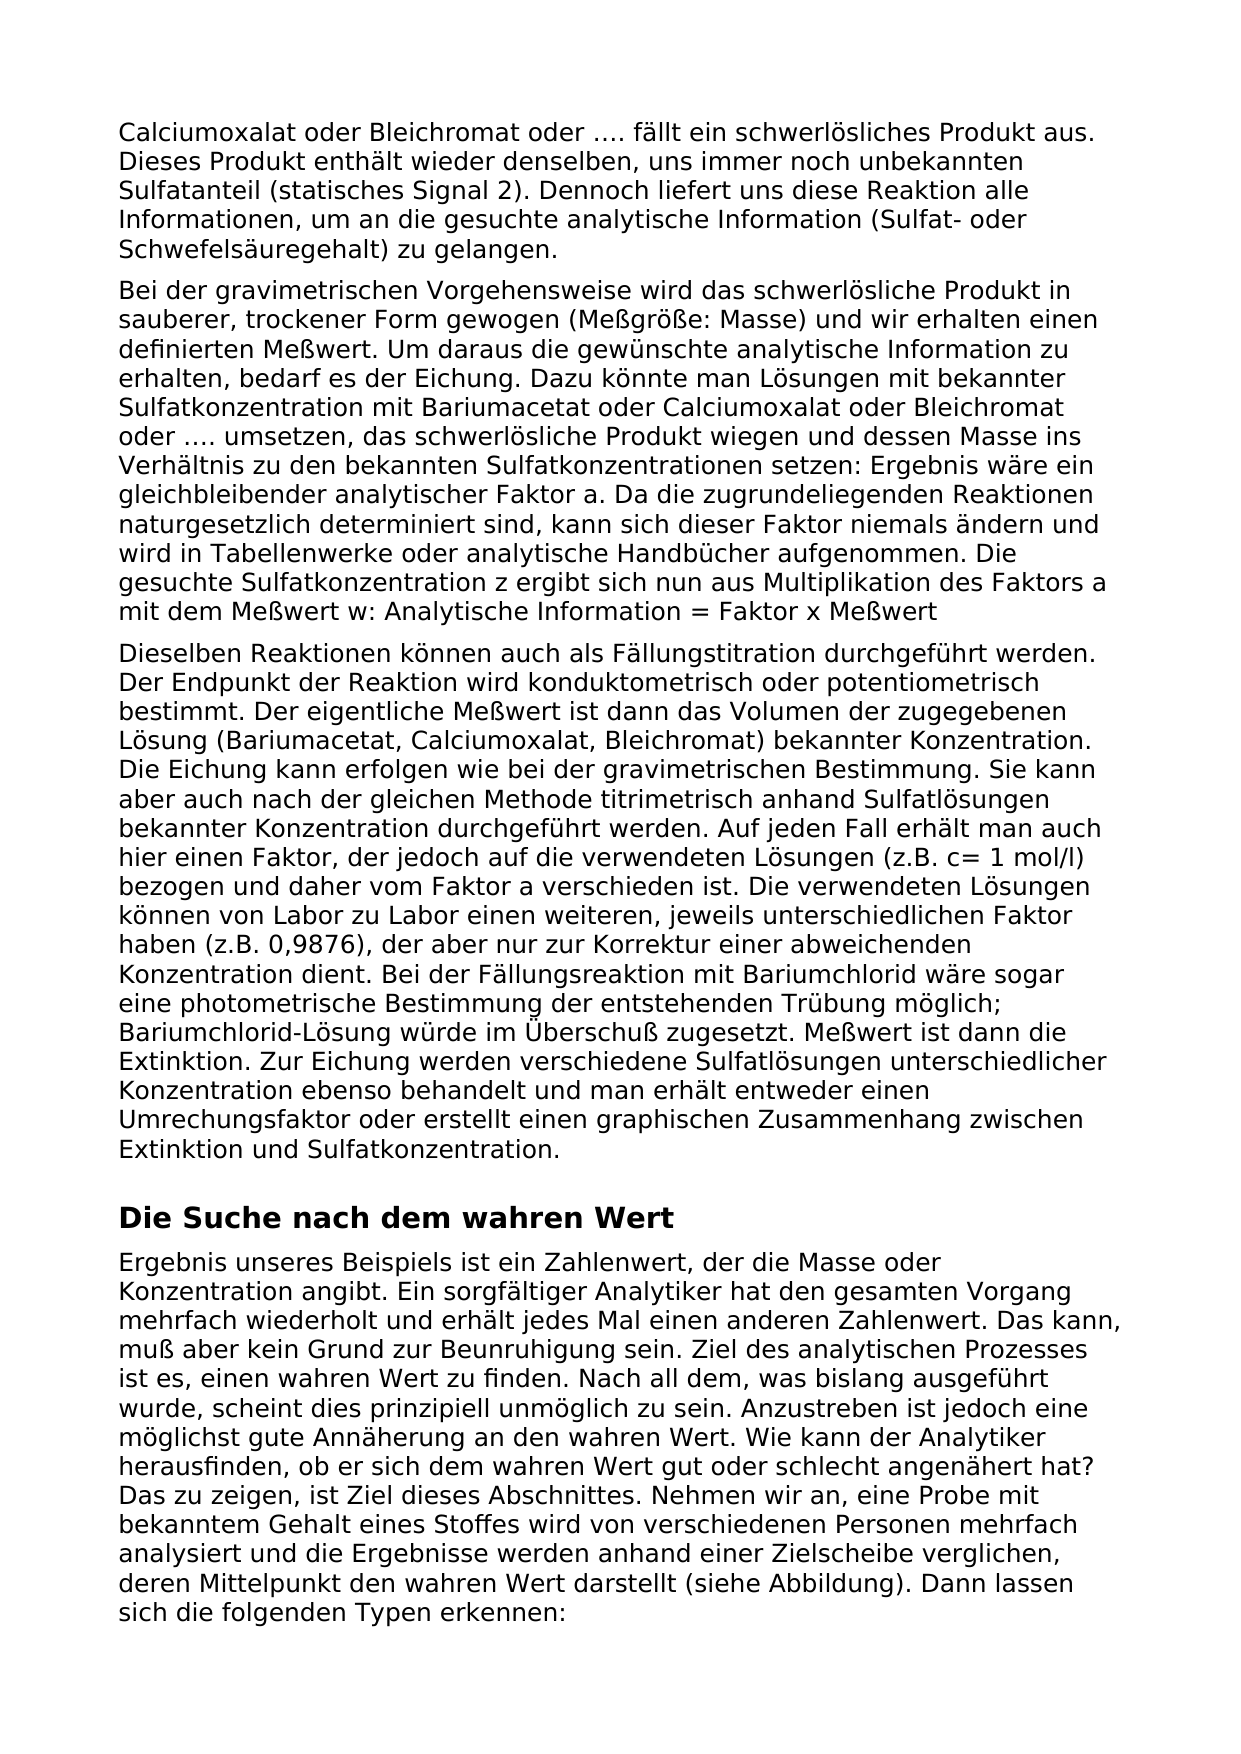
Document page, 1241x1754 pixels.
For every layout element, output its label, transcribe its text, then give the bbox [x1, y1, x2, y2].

text Dieselben Reaktionen können auch als Fällungstitration durchgeführt werden. Der Endpunkt der Reaktion wird konduktometrisch oder potentiometrisch bestimmt. Der eigentliche Meßwert ist dann das Volumen der zugegebenen Lösung (Bariumacetat, Calciumoxalat, Bleichromat) bekannter Konzentration. Die Eichung kann erfolgen wie bei der gravimetrischen Bestimmung. Sie kann aber auch nach der gleichen Methode titrimetrisch anhand Sulfatlösungen bekannter Konzentration durchgeführt werden. Auf jeden Fall erhält man auch hier einen Faktor, der jedoch auf die verwendeten Lösungen (z.B. c= 1 mol/l) bezogen und daher vom Faktor a verschieden ist. Die verwendeten Lösungen können von Labor zu Labor einen weiteren, jeweils unterschiedlichen Faktor haben (z.B. 0,9876), der aber nur zur Korrektur einer abweichenden Konzentration dient. Bei der Fällungsreaktion mit Bariumchlorid wäre sogar eine photometrische Bestimmung der entstehenden Trübung möglich; Bariumchlorid-Lösung würde im Überschuß zugesetzt. Meßwert ist dann die Extinktion. Zur Eichung werden verschiedene Sulfatlösungen unterschiedlicher Konzentration ebenso behandelt und man erhält entweder einen Umrechungsfaktor oder erstellt einen graphischen Zusammenhang zwischen Extinktion und Sulfatkonzentration. [118, 639, 1122, 1164]
text Bei der gravimetrischen Vorgehensweise wird das schwerlösliche Produkt in sauberer, trockener Form gewogen (Meßgröße: Masse) und wir erhalten einen definierten Meßwert. Um daraus die gewünschte analytische Information zu erhalten, bedarf es der Eichung. Dazu könnte man Lösungen mit bekannter Sulfatkonzentration mit Bariumacetat oder Calciumoxalat oder Bleichromat oder …. umsetzen, das schwerlösliche Produkt wiegen und dessen Masse ins Verhältnis zu den bekannten Sulfatkonzentrationen setzen: Ergebnis wäre ein gleichbleibender analytischer Faktor a. Da die zugrundeliegenden Reaktionen naturgesetzlich determiniert sind, kann sich dieser Faktor niemals ändern und wird in Tabellenwerke oder analytische Handbücher aufgenommen. Die gesuchte Sulfatkonzentration z ergibt sich nun aus Multiplikation des Faktors a mit dem Meßwert w: Analytische Information = Faktor x Meßwert [118, 276, 1122, 626]
text Calciumoxalat oder Bleichromat oder …. fällt ein schwerlösliches Produkt aus. Dieses Produkt enthält wieder denselben, uns immer noch unbekannten Sulfatanteil (statisches Signal 2). Dennoch liefert uns diese Reaktion alle Informationen, um an die gesuchte analytische Information (Sulfat- oder Schwefelsäuregehalt) zu gelangen. [118, 118, 1122, 264]
subtitle Die Suche nach dem wahren Wert [118, 1201, 1122, 1235]
text Ergebnis unseres Beispiels ist ein Zahlenwert, der die Masse oder Konzentration angibt. Ein sorgfältiger Analytiker hat den gesamten Vorgang mehrfach wiederholt und erhält jedes Mal einen anderen Zahlenwert. Das kann, muß aber kein Grund zur Beunruhigung sein. Ziel des analytischen Prozesses ist es, einen wahren Wert zu finden. Nach all dem, was bislang ausgeführt wurde, scheint dies prinzipiell unmöglich zu sein. Anzustreben ist jedoch eine möglichst gute Annäherung an den wahren Wert. Wie kann der Analytiker herausfinden, ob er sich dem wahren Wert gut oder schlecht angenähert hat? Das zu zeigen, ist Ziel dieses Abschnittes. Nehmen wir an, eine Probe mit bekanntem Gehalt eines Stoffes wird von verschiedenen Personen mehrfach analysiert und die Ergebnisse werden anhand einer Zielscheibe verglichen, deren Mittelpunkt den wahren Wert darstellt (siehe Abbildung). Dann lassen sich die folgenden Typen erkennen: [118, 1248, 1122, 1627]
